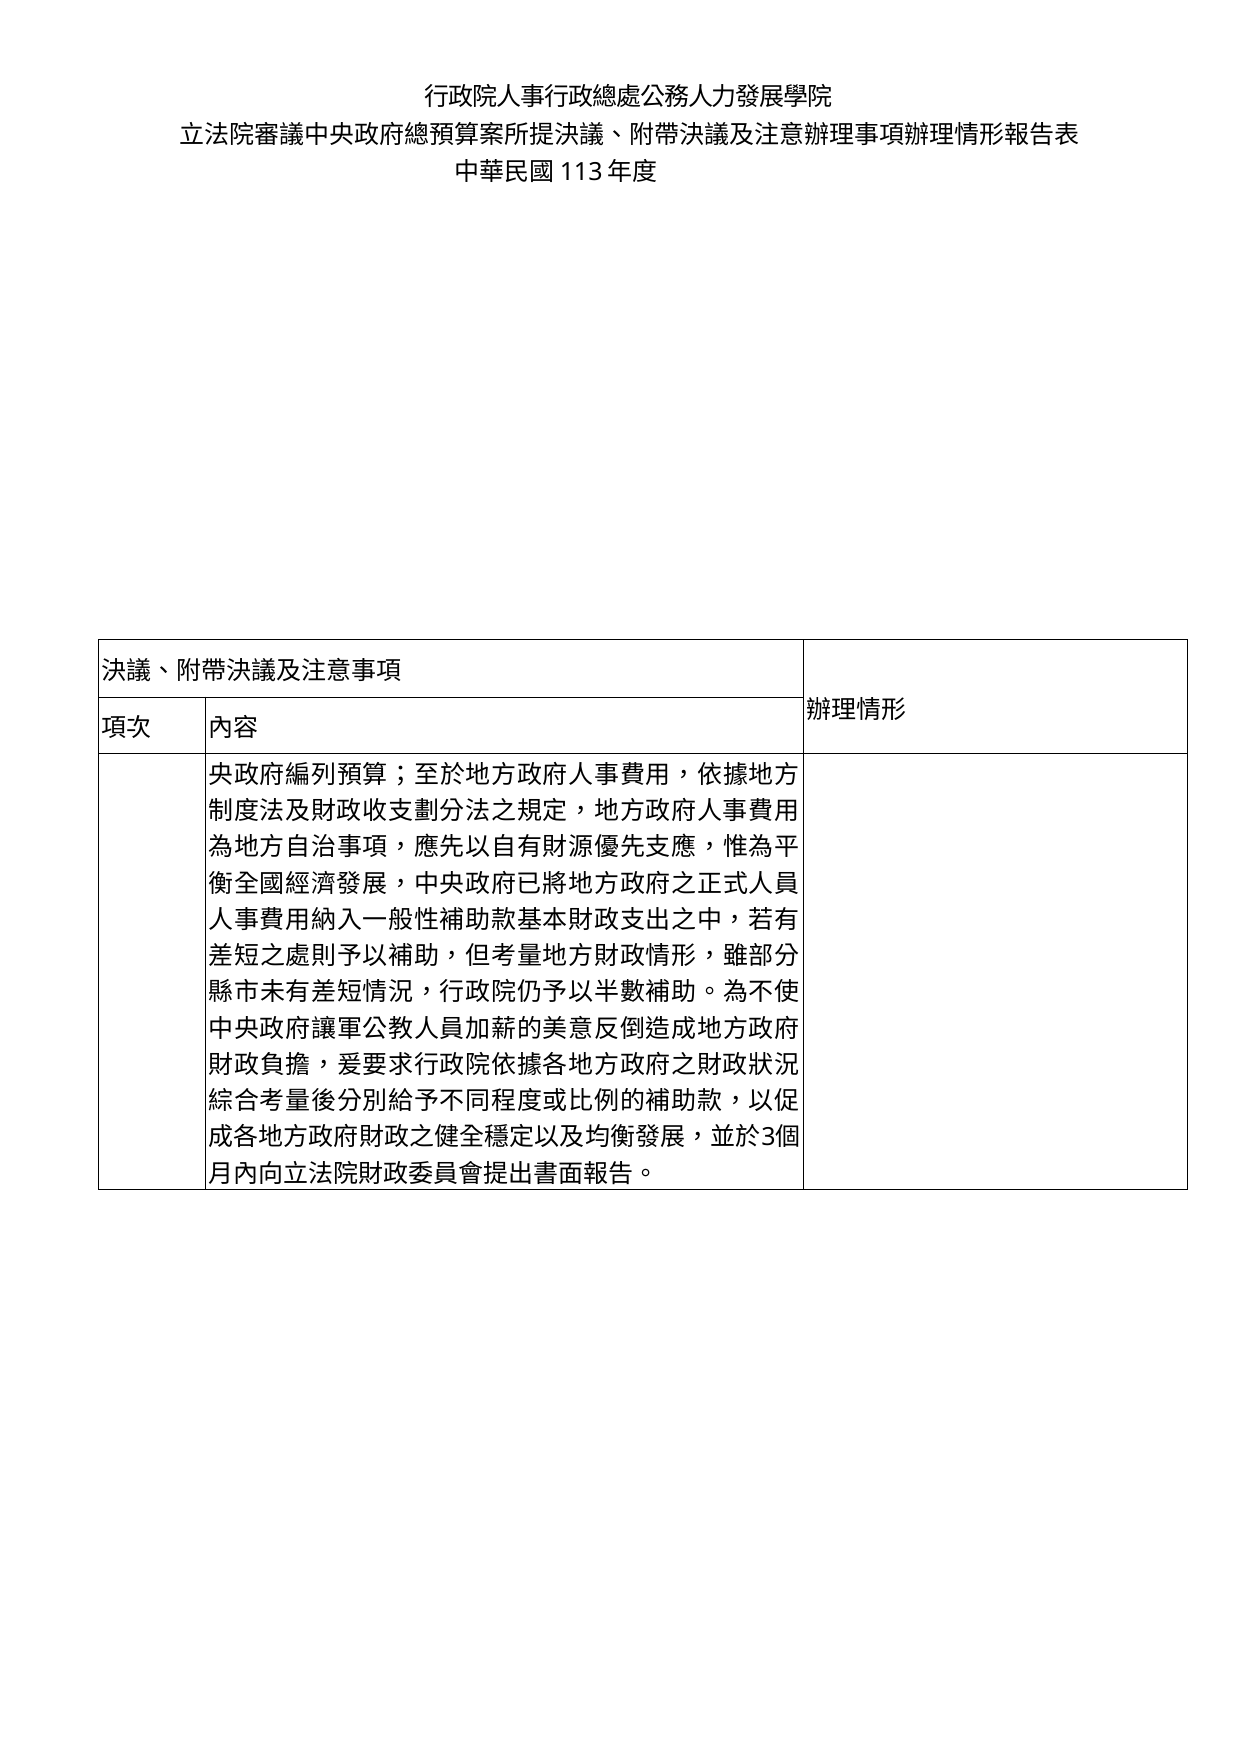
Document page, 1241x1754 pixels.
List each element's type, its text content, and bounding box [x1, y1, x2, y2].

table_header 辦理情形 [804, 640, 1187, 753]
table_cell 內容 [206, 698, 803, 753]
table_header 決議、附帶決議及注意事項 [99, 640, 803, 697]
table_cell 項次 [99, 698, 205, 753]
table_cell 央政府編列預算；至於地方政府人事費用，依據地方制度法及財政收支劃分法之規定，地方政府人事費用為地方自治事項，應先以自有財源優先支應，惟為平衡全國經濟發展，中央政府已將地方政府之正式人員人事費用納入一般性補助款基本財政支出之中，若有差短之處則予以補助，但考量地方財政情形，雖部分縣市未有差短情況，行政院仍予以半數補助。為不使中央政府讓軍公教人員加薪的美意反倒造成地方政府財政負擔，爰要求行政院依據各地方政府之財政狀況綜合考量後分別給予不同程度或比例的補助款，以促成各地方政府財政之健全穩定以及均衡發展，並於3個月內向立法院財政委員會提出書面報告。 [206, 754, 803, 1189]
table_cell [804, 754, 1187, 1189]
table_cell [99, 754, 205, 1189]
